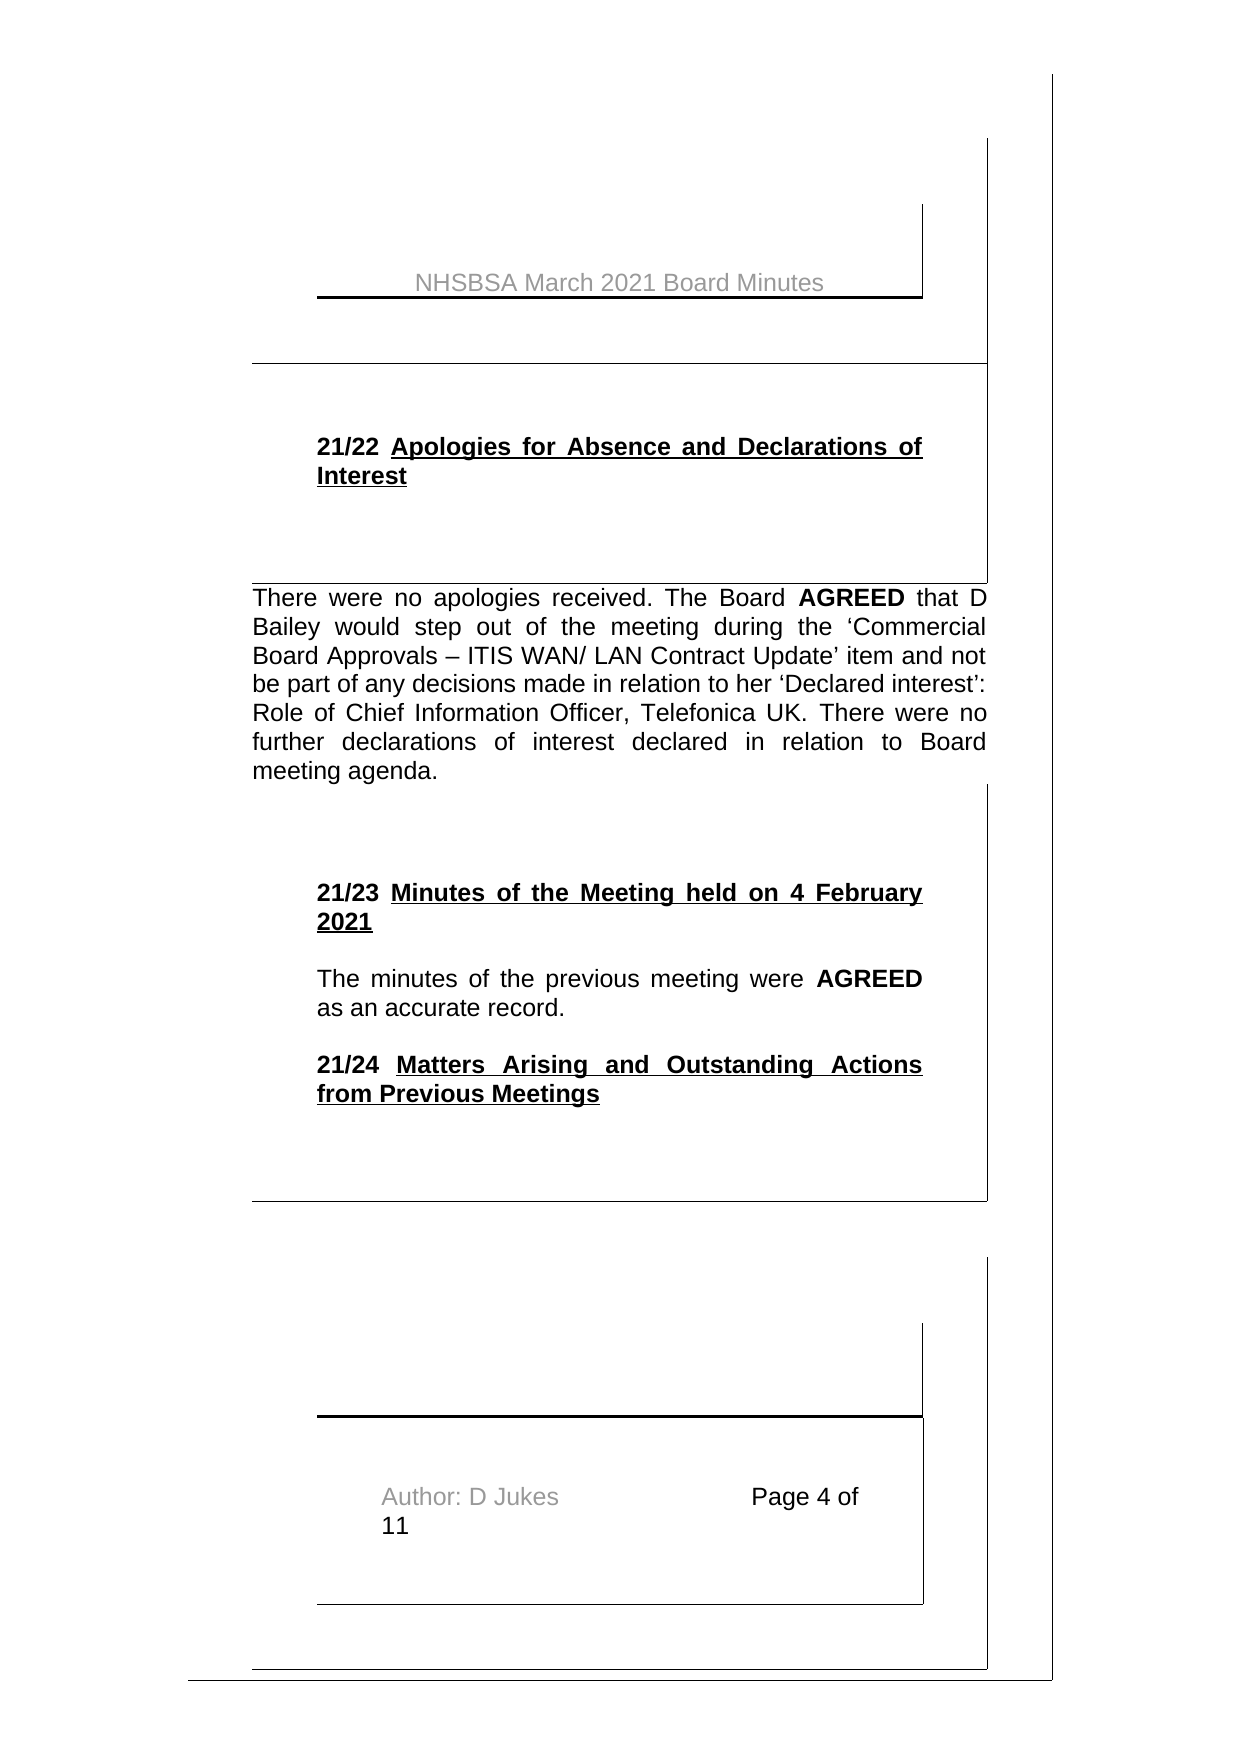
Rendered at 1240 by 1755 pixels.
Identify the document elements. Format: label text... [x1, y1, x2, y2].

text There were no apologies received. The Board AGREED that D Bailey would step out of the meeting during the ‘Commercial Board Approvals – ITIS WAN/ LAN Contract Update’ item and not be part of any decisions made in relation to her ‘Declared interest’: Role of Chief Information Officer, Telefonica UK. There were no further declarations of interest declared in relation to Board meeting agenda. [252, 583, 987, 784]
text The minutes of the previous meeting were AGREED as an accurate record. [252, 964, 987, 1021]
text 21/22 Apologies for Absence and Declarations of Interest [252, 432, 987, 490]
text 21/24 Matters Arising and Outstanding Actions from Previous Meetings [252, 1050, 987, 1108]
text 21/23 Minutes of the Meeting held on 4 February 2021 [252, 878, 987, 935]
